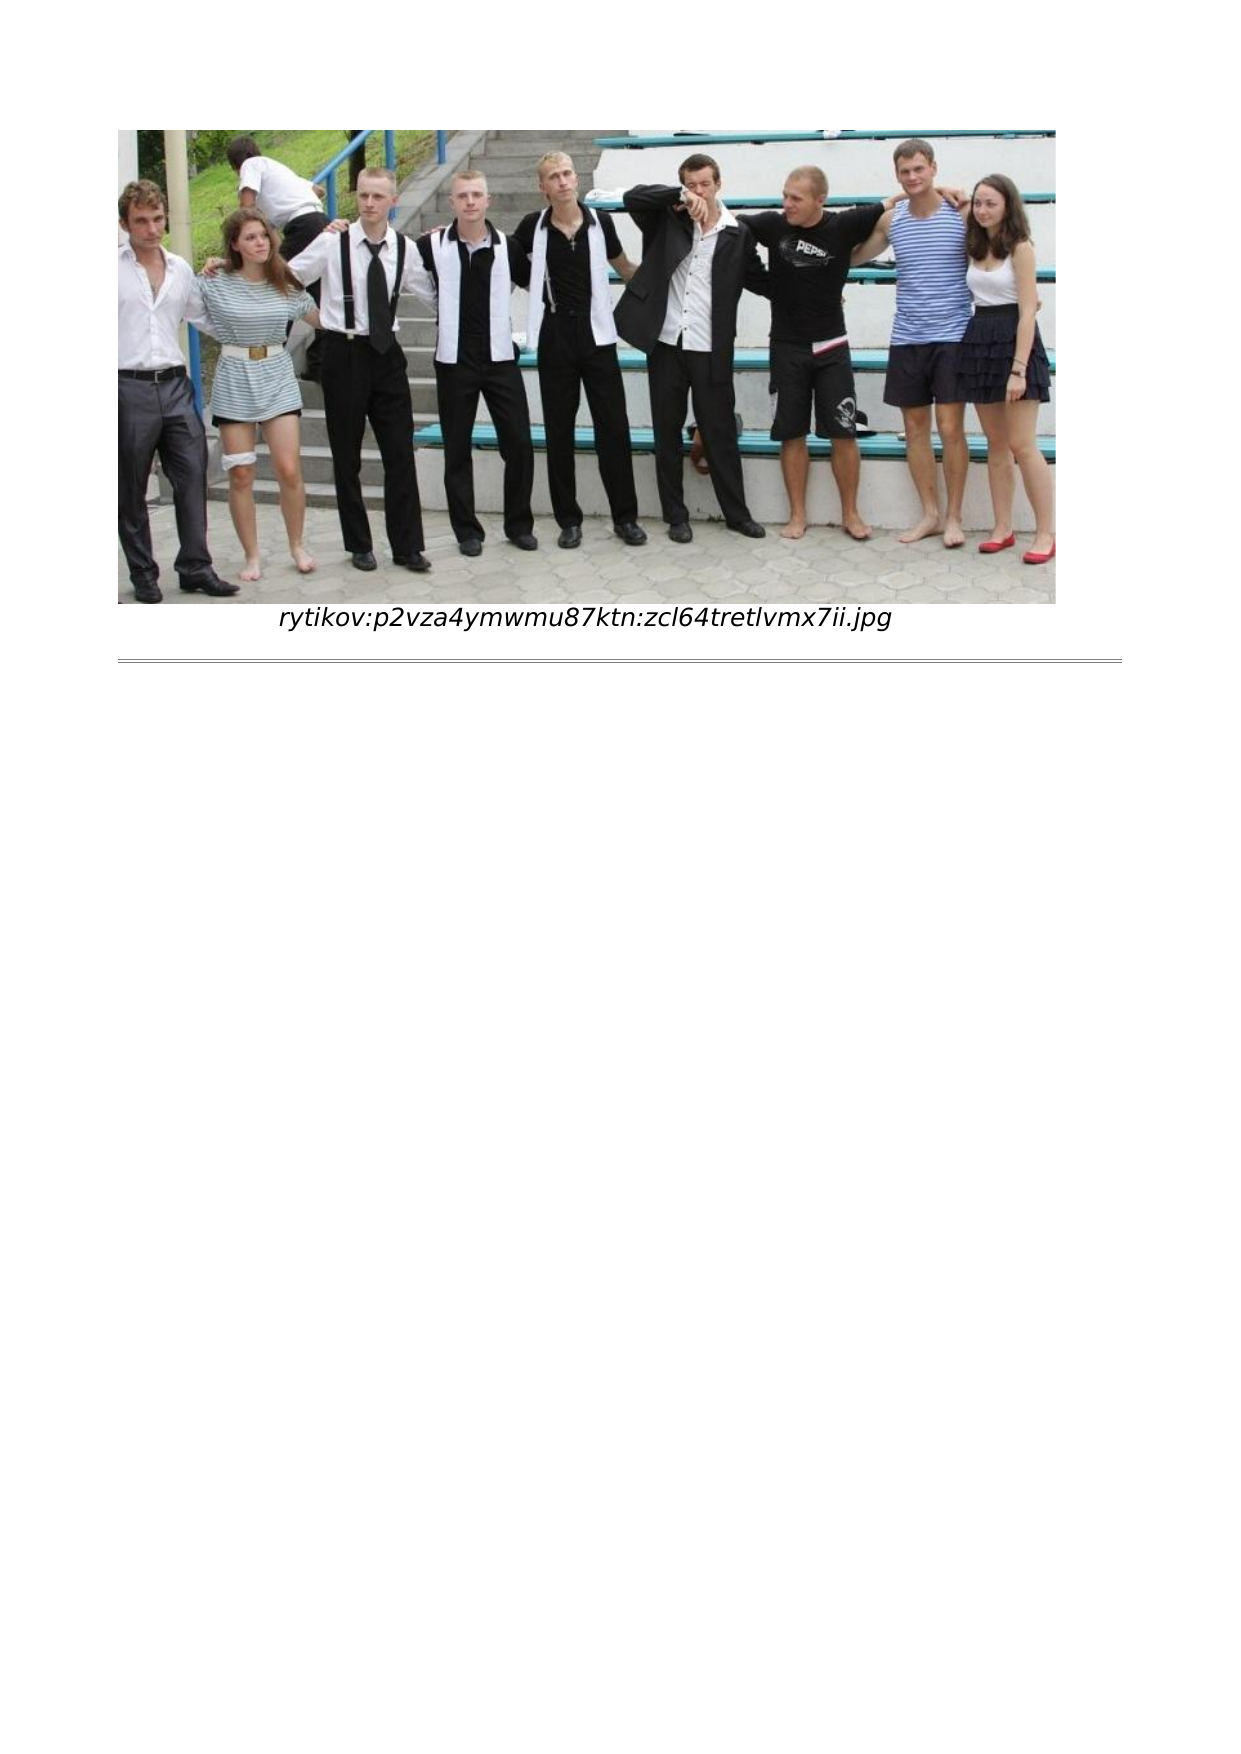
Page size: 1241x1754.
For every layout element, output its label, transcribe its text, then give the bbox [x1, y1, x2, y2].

text rytikov:p2vza4ymwmu87ktn:zcl64tretlvmx7ii.jpg [118, 604, 1056, 632]
picture [118, 130, 1056, 604]
